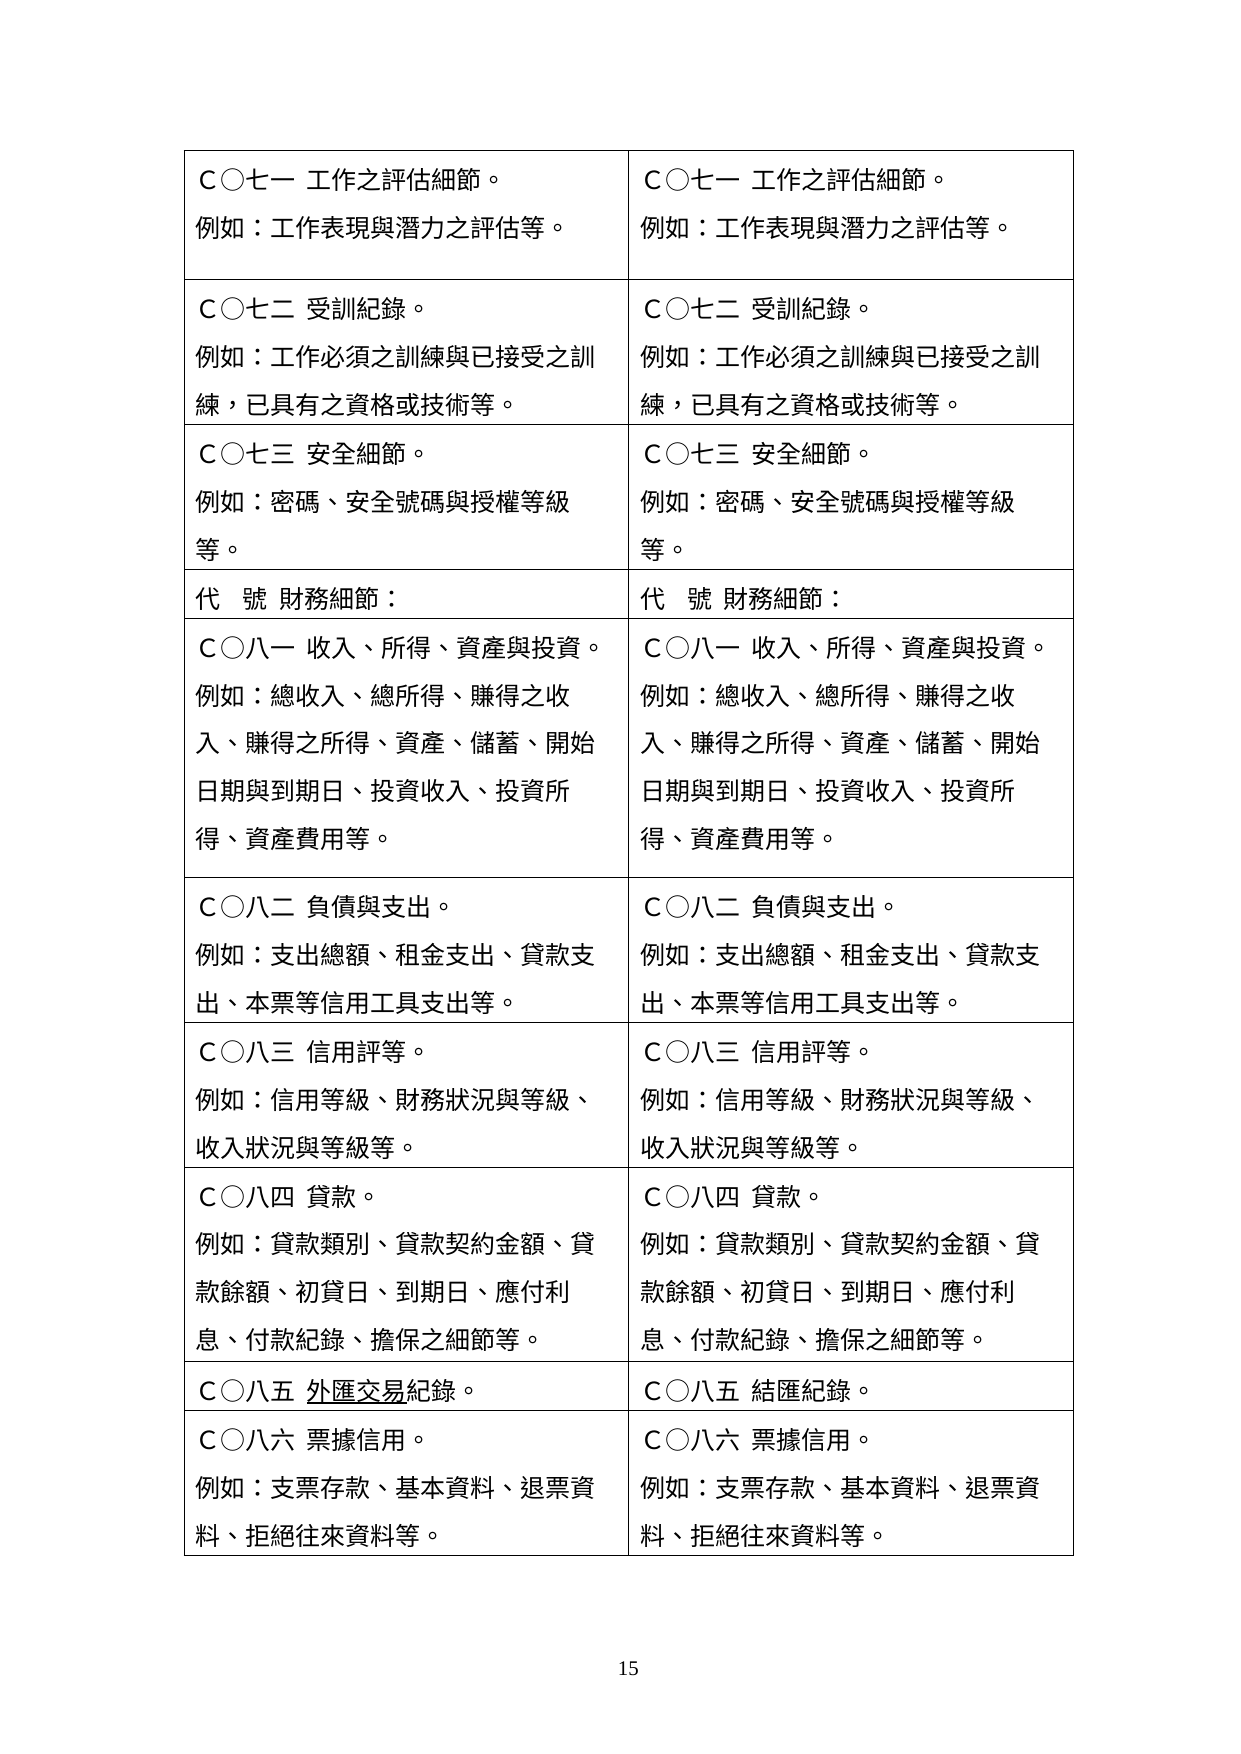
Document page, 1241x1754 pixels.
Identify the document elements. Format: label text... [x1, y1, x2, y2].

table_cell Ｃ○八五 結匯紀錄。 [629, 1362, 1073, 1410]
table_cell Ｃ○八五 外匯交易紀錄。 [185, 1362, 628, 1410]
table_cell Ｃ○七二 受訓紀錄。 例如：工作必須之訓練與已接受之訓練，已具有之資格或技術等。 [185, 280, 628, 424]
table_cell Ｃ○七二 受訓紀錄。 例如：工作必須之訓練與已接受之訓練，已具有之資格或技術等。 [629, 280, 1073, 424]
table_cell Ｃ○八四 貸款。 例如：貸款類別、貸款契約金額、貸款餘額、初貸日、到期日、應付利息、付款紀錄、擔保之細節等。 [629, 1168, 1073, 1361]
table_cell Ｃ○七一 工作之評估細節。 例如：工作表現與潛力之評估等。 [185, 151, 628, 279]
table_cell Ｃ○八三 信用評等。 例如：信用等級、財務狀況與等級、收入狀況與等級等。 [629, 1023, 1073, 1167]
table_cell Ｃ○八六 票據信用。 例如：支票存款、基本資料、退票資料、拒絕往來資料等。 [185, 1411, 628, 1555]
table_cell Ｃ○七三 安全細節。 例如：密碼、安全號碼與授權等級等。 [185, 425, 628, 569]
table_cell Ｃ○八六 票據信用。 例如：支票存款、基本資料、退票資料、拒絕往來資料等。 [629, 1411, 1073, 1555]
table_cell 代 號 財務細節： [629, 570, 1073, 618]
table_cell Ｃ○八一 收入、所得、資產與投資。 例如：總收入、總所得、賺得之收入、賺得之所得、資產、儲蓄、開始日期與到期日、投資收入、投資所得、資產費用等。 [185, 619, 628, 877]
table_cell Ｃ○七三 安全細節。 例如：密碼、安全號碼與授權等級等。 [629, 425, 1073, 569]
table_cell Ｃ○八二 負債與支出。 例如：支出總額、租金支出、貸款支出、本票等信用工具支出等。 [185, 878, 628, 1022]
table_cell 代 號 財務細節： [185, 570, 628, 618]
table_cell Ｃ○八二 負債與支出。 例如：支出總額、租金支出、貸款支出、本票等信用工具支出等。 [629, 878, 1073, 1022]
table_cell Ｃ○八一 收入、所得、資產與投資。 例如：總收入、總所得、賺得之收入、賺得之所得、資產、儲蓄、開始日期與到期日、投資收入、投資所得、資產費用等。 [629, 619, 1073, 877]
table_cell Ｃ○八四 貸款。 例如：貸款類別、貸款契約金額、貸款餘額、初貸日、到期日、應付利息、付款紀錄、擔保之細節等。 [185, 1168, 628, 1361]
table_cell Ｃ○八三 信用評等。 例如：信用等級、財務狀況與等級、收入狀況與等級等。 [185, 1023, 628, 1167]
table_cell Ｃ○七一 工作之評估細節。 例如：工作表現與潛力之評估等。 [629, 151, 1073, 279]
